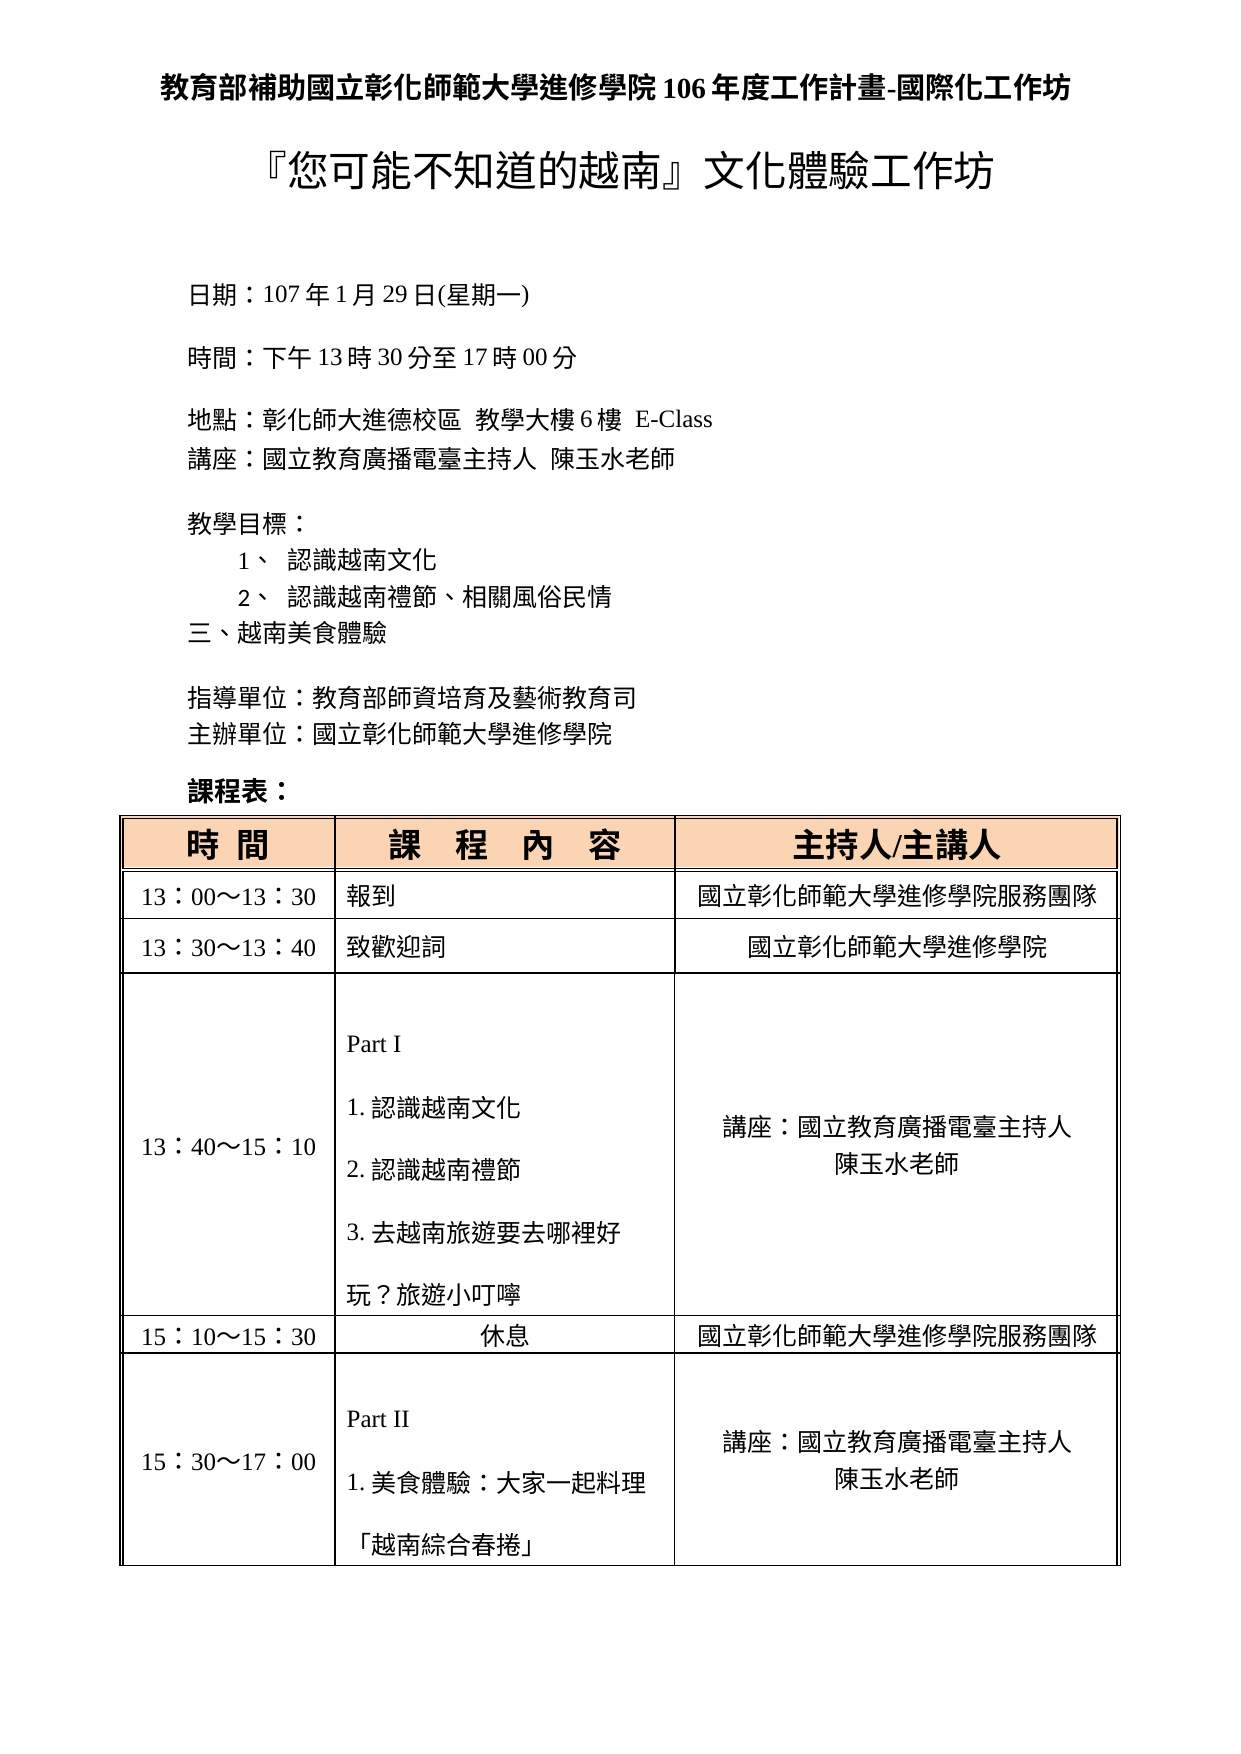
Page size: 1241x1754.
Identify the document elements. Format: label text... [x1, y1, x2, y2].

text 三、越南美食體驗 [187, 613, 1053, 649]
table_cell 13：30～13：40 [124, 919, 334, 972]
table_cell 致歡迎詞 [336, 919, 674, 972]
table_cell 13：40～15：10 [124, 974, 334, 1314]
table_cell 15：30～17：00 [124, 1354, 334, 1564]
text 地點：彰化師大進德校區 教學大樓6樓 E-Class [187, 377, 1053, 439]
table_cell 報到 [336, 872, 674, 918]
table_cell Part II 1. 美食體驗：大家一起料理「越南綜合春捲」 [336, 1354, 674, 1564]
list 認識越南文化 [237, 541, 1053, 577]
text 日期：107年1月29日(星期一) [187, 252, 1053, 314]
text 教學目標： [187, 504, 1053, 541]
text 教育部補助國立彰化師範大學進修學院106年度工作計畫-國際化工作坊 [143, 64, 1088, 107]
text 『您可能不知道的越南』文化體驗工作坊 [187, 127, 1053, 189]
table_cell 講座：國立教育廣播電臺主持人 陳玉水老師 [675, 1354, 1116, 1564]
text 主辦單位：國立彰化師範大學進修學院 [187, 714, 1053, 751]
text 時間：下午13時30分至17時00分 [187, 314, 1053, 377]
table_cell 休息 [336, 1316, 674, 1352]
table_header 時 間 [124, 819, 334, 867]
table_cell 國立彰化師範大學進修學院服務團隊 [676, 872, 1116, 918]
text 講座：國立教育廣播電臺主持人 陳玉水老師 [187, 439, 1053, 476]
table_cell 國立彰化師範大學進修學院 [676, 919, 1116, 972]
table_cell 國立彰化師範大學進修學院服務團隊 [675, 1316, 1116, 1352]
text 指導單位：教育部師資培育及藝術教育司 [187, 678, 1053, 714]
text 課程表： [187, 769, 1053, 809]
table_cell 講座：國立教育廣播電臺主持人 陳玉水老師 [675, 974, 1116, 1314]
table_cell Part I 1. 認識越南文化 2. 認識越南禮節 3. 去越南旅遊要去哪裡好玩？旅遊小叮嚀 [336, 974, 674, 1314]
table_header 課 程 內 容 [336, 819, 674, 867]
table_cell 15：10～15：30 [124, 1316, 334, 1352]
list 認識越南禮節、相關風俗民情 [237, 577, 1053, 613]
table_cell 13：00～13：30 [124, 872, 334, 918]
table_header 主持人/主講人 [676, 819, 1116, 867]
